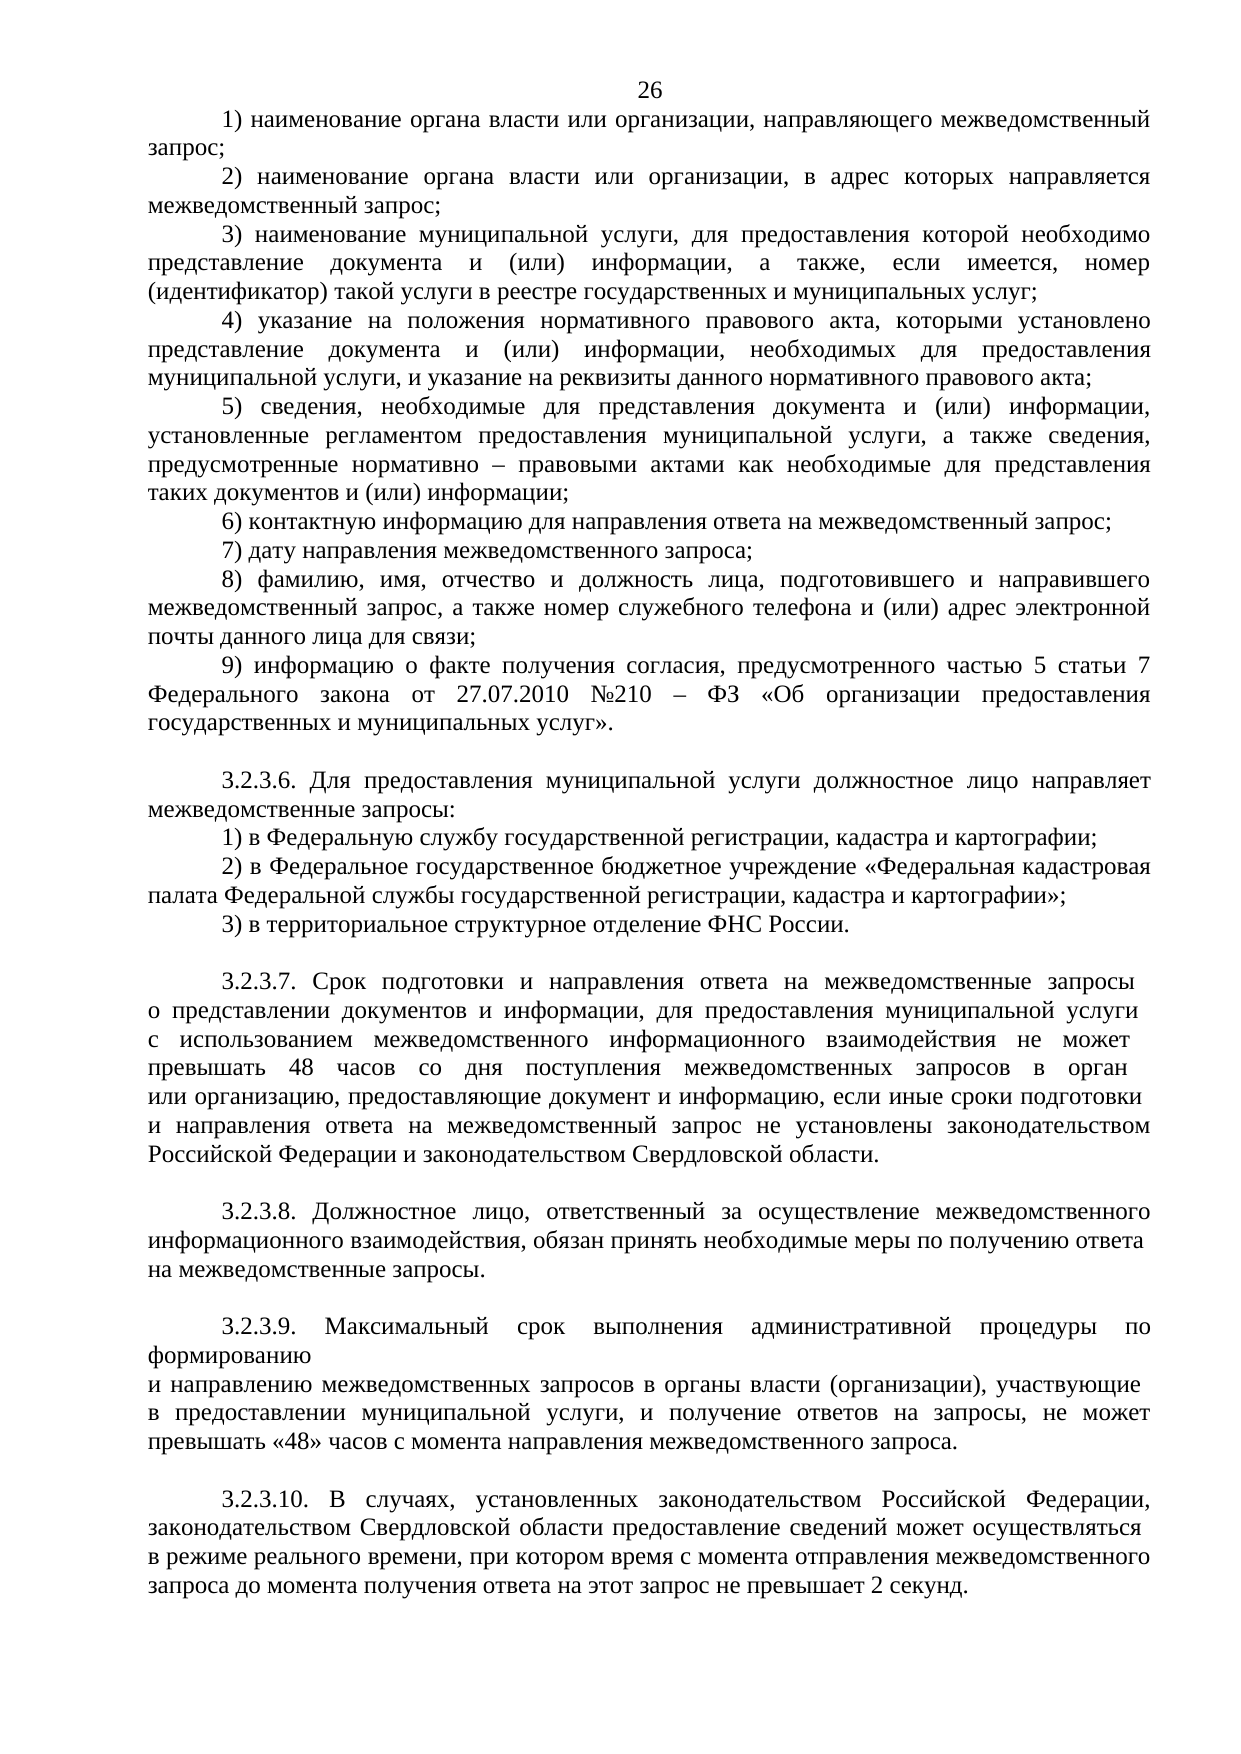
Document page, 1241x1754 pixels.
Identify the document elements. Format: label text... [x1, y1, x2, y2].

text 3.2.3.8. Должностное лицо, ответственный за осуществление межведомственного информационного взаимодействия, обязан принять необходимые меры по получению ответа на межведомственные запросы. [148, 1196, 1152, 1282]
text 3) наименование муниципальной услуги, для предоставления которой необходимо представление документа и (или) информации, а также, если имеется, номер (идентификатор) такой услуги в реестре государственных и муниципальных услуг; [148, 219, 1152, 305]
text 2) в Федеральное государственное бюджетное учреждение «Федеральная кадастровая палата Федеральной службы государственной регистрации, кадастра и картографии»; [148, 851, 1152, 909]
text 4) указание на положения нормативного правового акта, которыми установлено представление документа и (или) информации, необходимых для предоставления муниципальной услуги, и указание на реквизиты данного нормативного правового акта; [148, 305, 1152, 391]
text 5) сведения, необходимые для представления документа и (или) информации, установленные регламентом предоставления муниципальной услуги, а также сведения, предусмотренные нормативно – правовыми актами как необходимые для представления таких документов и (или) информации; [148, 391, 1152, 506]
text 6) контактную информацию для направления ответа на межведомственный запрос; [148, 506, 1152, 535]
text 3.2.3.7. Срок подготовки и направления ответа на межведомственные запросы о представлении документов и информации, для предоставления муниципальной услуги с использованием межведомственного информационного взаимодействия не может превышать 48 часов со дня поступления межведомственных запросов в орган или организацию, предоставляющие документ и информацию, если иные сроки подготовки и направления ответа на межведомственный запрос не установлены законодательством Российской Федерации и законодательством Свердловской области. [148, 966, 1152, 1167]
text 7) дату направления межведомственного запроса; [148, 535, 1152, 564]
text 3) в территориальное структурное отделение ФНС России. [148, 909, 1152, 937]
text 3.2.3.9. Максимальный срок выполнения административной процедуры по формированию и направлению межведомственных запросов в органы власти (организации), участвующие в предоставлении муниципальной услуги, и получение ответов на запросы, не может превышать «48» часов с момента направления межведомственного запроса. [148, 1311, 1152, 1455]
text 3.2.3.6. Для предоставления муниципальной услуги должностное лицо направляет межведомственные запросы: [148, 765, 1152, 822]
text 3.2.3.10. В случаях, установленных законодательством Российской Федерации, законодательством Свердловской области предоставление сведений может осуществляться в режиме реального времени, при котором время с момента отправления межведомственного запроса до момента получения ответа на этот запрос не превышает 2 секунд. [148, 1484, 1152, 1599]
text 8) фамилию, имя, отчество и должность лица, подготовившего и направившего межведомственный запрос, а также номер служебного телефона и (или) адрес электронной почты данного лица для связи; [148, 564, 1152, 650]
text 1) наименование органа власти или организации, направляющего межведомственный запрос; [148, 104, 1152, 161]
text 9) информацию о факте получения согласия, предусмотренного частью 5 статьи 7 Федерального закона от 27.07.2010 №210 – ФЗ «Об организации предоставления государственных и муниципальных услуг». [148, 650, 1152, 736]
text 2) наименование органа власти или организации, в адрес которых направляется межведомственный запрос; [148, 161, 1152, 219]
text 1) в Федеральную службу государственной регистрации, кадастра и картографии; [148, 822, 1152, 851]
